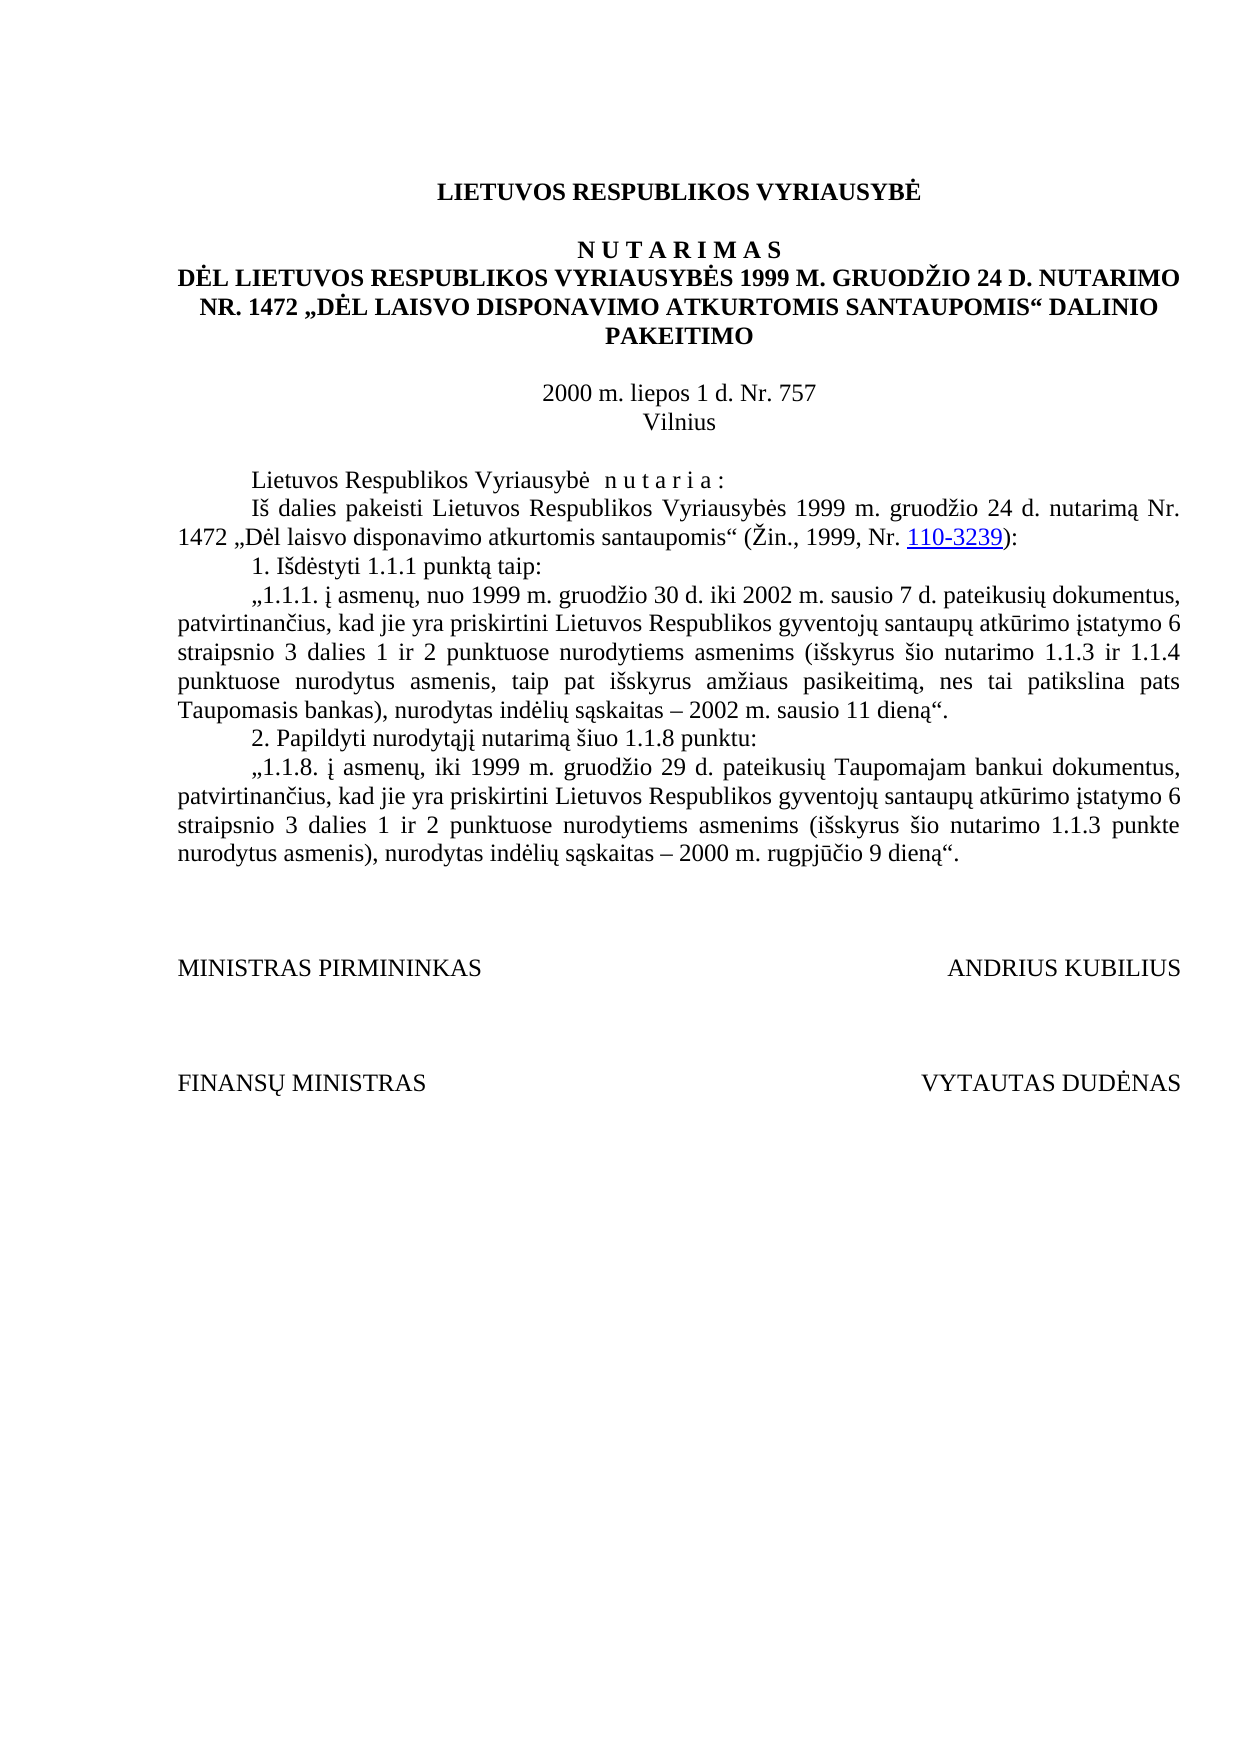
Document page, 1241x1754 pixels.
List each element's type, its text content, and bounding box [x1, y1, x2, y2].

text „1.1.8. į asmenų, iki 1999 m. gruodžio 29 d. pateikusių Taupomajam bankui dokumentus, patvirtinančius, kad jie yra priskirtini Lietuvos Respublikos gyventojų santaupų atkūrimo įstatymo 6 straipsnio 3 dalies 1 ir 2 punktuose nurodytiems asmenims (išskyrus šio nutarimo 1.1.3 punkte nurodytus asmenis), nurodytas indėlių sąskaitas – 2000 m. rugpjūčio 9 dieną“. [177, 752, 1181, 867]
text Lietuvos Respublikos Vyriausybė nutaria: [177, 465, 1181, 493]
text Iš dalies pakeisti Lietuvos Respublikos Vyriausybės 1999 m. gruodžio 24 d. nutarimą Nr. 1472 „Dėl laisvo disponavimo atkurtomis santaupomis“ (Žin., 1999, Nr. 110-3239): [177, 493, 1181, 551]
text LIETUVOS RESPUBLIKOS VYRIAUSYBĖ [177, 177, 1181, 206]
text N U T A R I M A S [177, 235, 1181, 263]
text DĖL LIETUVOS RESPUBLIKOS VYRIAUSYBĖS 1999 M. GRUODŽIO 24 D. NUTARIMO NR. 1472 „DĖL LAISVO DISPONAVIMO ATKURTOMIS SANTAUPOMIS“ DALINIO PAKEITIMO [177, 263, 1181, 350]
text FINANSŲ MINISTRAS VYTAUTAS DUDĖNAS [177, 1068, 1181, 1097]
text MINISTRAS PIRMININKAS ANDRIUS KUBILIUS [177, 953, 1181, 982]
text 1. Išdėstyti 1.1.1 punktą taip: [177, 551, 1181, 580]
text „1.1.1. į asmenų, nuo 1999 m. gruodžio 30 d. iki 2002 m. sausio 7 d. pateikusių dokumentus, patvirtinančius, kad jie yra priskirtini Lietuvos Respublikos gyventojų santaupų atkūrimo įstatymo 6 straipsnio 3 dalies 1 ir 2 punktuose nurodytiems asmenims (išskyrus šio nutarimo 1.1.3 ir 1.1.4 punktuose nurodytus asmenis, taip pat išskyrus amžiaus pasikeitimą, nes tai patikslina pats Taupomasis bankas), nurodytas indėlių sąskaitas – 2002 m. sausio 11 dieną“. [177, 580, 1181, 723]
text 2000 m. liepos 1 d. Nr. 757 [177, 378, 1181, 407]
text 2. Papildyti nurodytąjį nutarimą šiuo 1.1.8 punktu: [177, 723, 1181, 752]
text Vilnius [177, 407, 1181, 436]
